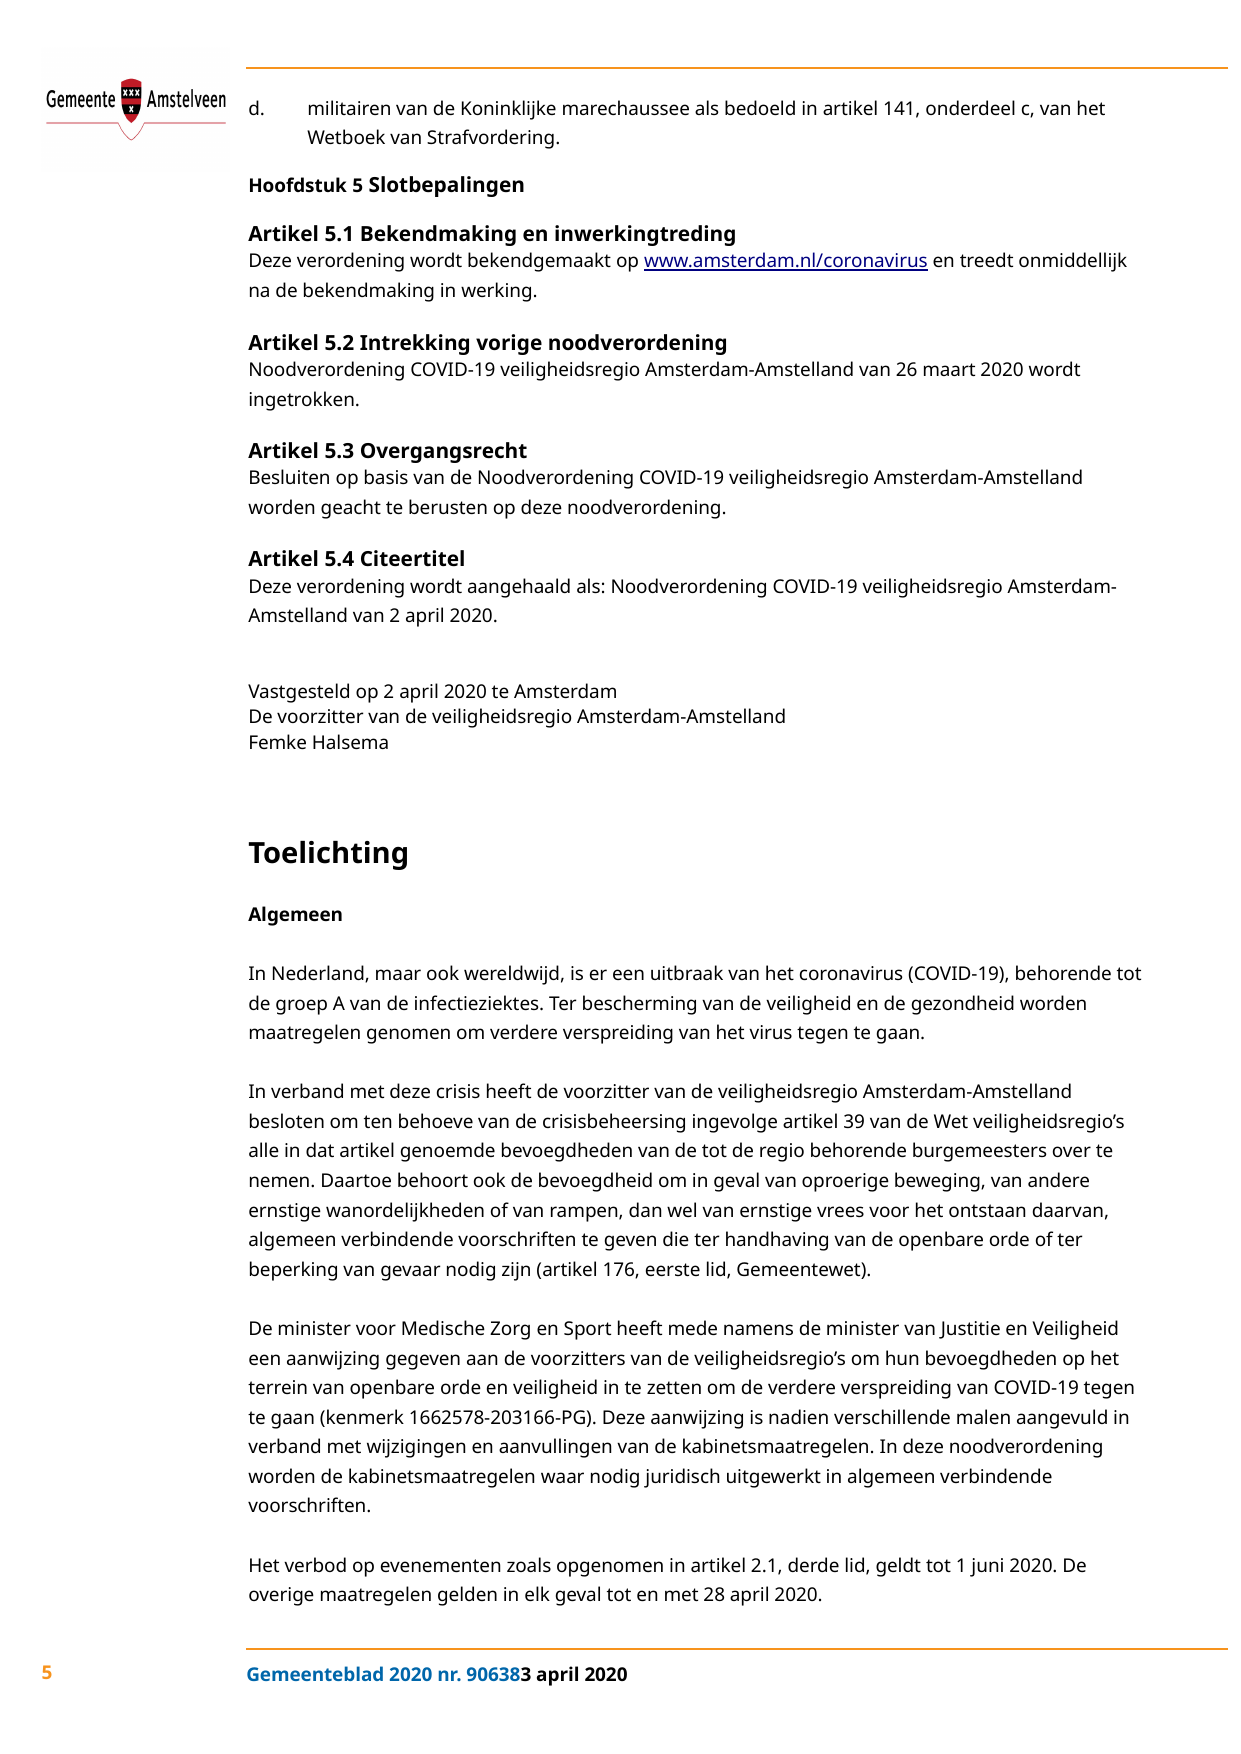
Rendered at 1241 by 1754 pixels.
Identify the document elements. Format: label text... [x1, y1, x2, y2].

text Besluiten op basis van de Noodverordening COVID-19 veiligheidsregio Amsterdam-Amstelland worden geacht te berusten op deze noodverordening. [248, 464, 1152, 520]
text Deze verordening wordt aangehaald als: Noodverordening COVID-19 veiligheidsregio Amsterdam-Amstelland van 2 april 2020. [248, 573, 1152, 628]
text Artikel 5.1 Bekendmaking en inwerkingtreding [248, 219, 1152, 248]
text Artikel 5.2 Intrekking vorige noodverordening [248, 328, 1152, 356]
list militairen van de Koninklijke marechaussee als bedoeld in artikel 141, onderdeel c, van het Wetboek van Strafvordering. [248, 95, 1152, 150]
text Artikel 5.4 Citeertitel [248, 544, 1152, 573]
text De voorzitter van de veiligheidsregio Amsterdam-Amstelland [248, 703, 1152, 729]
text In Nederland, maar ook wereldwijd, is er een uitbraak van het coronavirus (COVID-19), behorende tot de groep A van de infectieziektes. Ter bescherming van de veiligheid en de gezondheid worden maatregelen genomen om verdere verspreiding van het virus tegen te gaan. [248, 960, 1152, 1045]
text Het verbod op evenementen zoals opgenomen in artikel 2.1, derde lid, geldt tot 1 juni 2020. De overige maatregelen gelden in elk geval tot en met 28 april 2020. [248, 1552, 1152, 1607]
text In verband met deze crisis heeft de voorzitter van de veiligheidsregio Amsterdam-Amstelland besloten om ten behoeve van de crisisbeheersing ingevolge artikel 39 van de Wet veiligheidsregio’s alle in dat artikel genoemde bevoegdheden van de tot de regio behorende burgemeesters over te nemen. Daartoe behoort ook de bevoegdheid om in geval van oproerige beweging, van andere ernstige wanordelijkheden of van rampen, dan wel van ernstige vrees voor het ontstaan daarvan, algemeen verbindende voorschriften te geven die ter handhaving van de openbare orde of ter beperking van gevaar nodig zijn (artikel 176, eerste lid, Gemeentewet). [248, 1078, 1152, 1282]
text Artikel 5.3 Overgangsrecht [248, 436, 1152, 464]
text Hoofdstuk 5 Slotbepalingen [248, 170, 1152, 198]
picture [41, 47, 231, 172]
text Deze verordening wordt bekendgemaakt op www.amsterdam.nl/coronavirus en treedt onmiddellijk na de bekendmaking in werking. [248, 248, 1152, 303]
text Algemeen [248, 901, 1152, 927]
text De minister voor Medische Zorg en Sport heeft mede namens de minister van Justitie en Veiligheid een aanwijzing gegeven aan de voorzitters van de veiligheidsregio’s om hun bevoegdheden op het terrein van openbare orde en veiligheid in te zetten om de verdere verspreiding van COVID-19 tegen te gaan (kenmerk 1662578-203166-PG). Deze aanwijzing is nadien verschillende malen aangevuld in verband met wijzigingen en aanvullingen van de kabinetsmaatregelen. In deze noodverordening worden de kabinetsmaatregelen waar nodig juridisch uitgewerkt in algemeen verbindende voorschriften. [248, 1315, 1152, 1518]
text Toelichting [248, 832, 1152, 872]
text Noodverordening COVID-19 veiligheidsregio Amsterdam-Amstelland van 26 maart 2020 wordt ingetrokken. [248, 356, 1152, 411]
text Vastgesteld op 2 april 2020 te Amsterdam [248, 678, 1152, 703]
text Femke Halsema [248, 729, 1152, 755]
